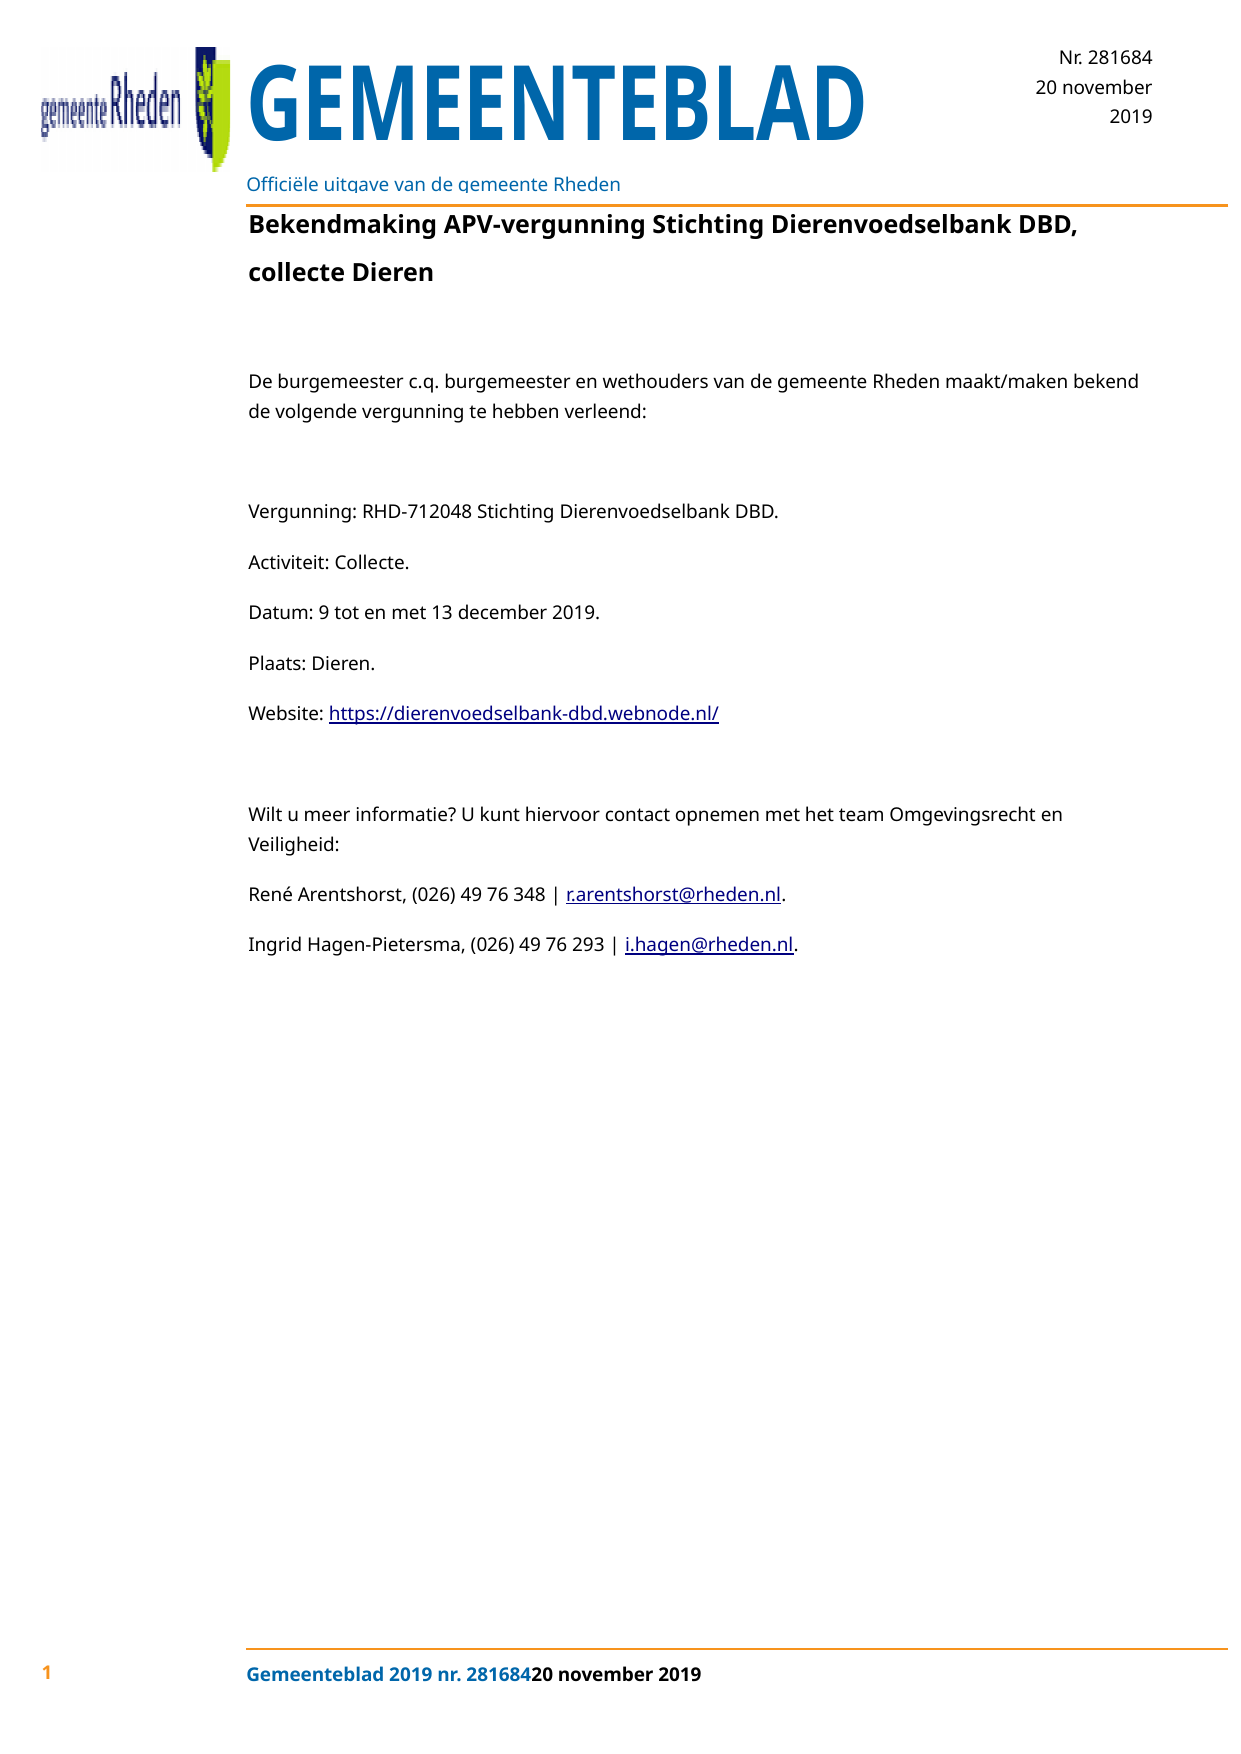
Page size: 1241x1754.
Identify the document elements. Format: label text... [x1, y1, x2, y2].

text Datum: 9 tot en met 13 december 2019. [248, 599, 1152, 625]
text Website: https://dierenvoedselbank-dbd.webnode.nl/ [248, 700, 1152, 726]
text Wilt u meer informatie? U kunt hiervoor contact opnemen met het team Omgevingsrecht en Veiligheid: [248, 801, 1152, 857]
text Plaats: Dieren. [248, 650, 1152, 676]
picture [41, 47, 231, 172]
text Bekendmaking APV-vergunning Stichting Dierenvoedselbank DBD, collecte Dieren [248, 207, 1152, 288]
text René Arentshorst, (026) 49 76 348 | r.arentshorst@rheden.nl. [248, 881, 1152, 907]
text De burgemeester c.q. burgemeester en wethouders van de gemeente Rheden maakt/maken bekend de volgende vergunning te hebben verleend: [248, 368, 1152, 424]
text Ingrid Hagen-Pietersma, (026) 49 76 293 | i.hagen@rheden.nl. [248, 932, 1152, 957]
text Activiteit: Collecte. [248, 549, 1152, 575]
text Vergunning: RHD-712048 Stichting Dierenvoedselbank DBD. [248, 499, 1152, 524]
